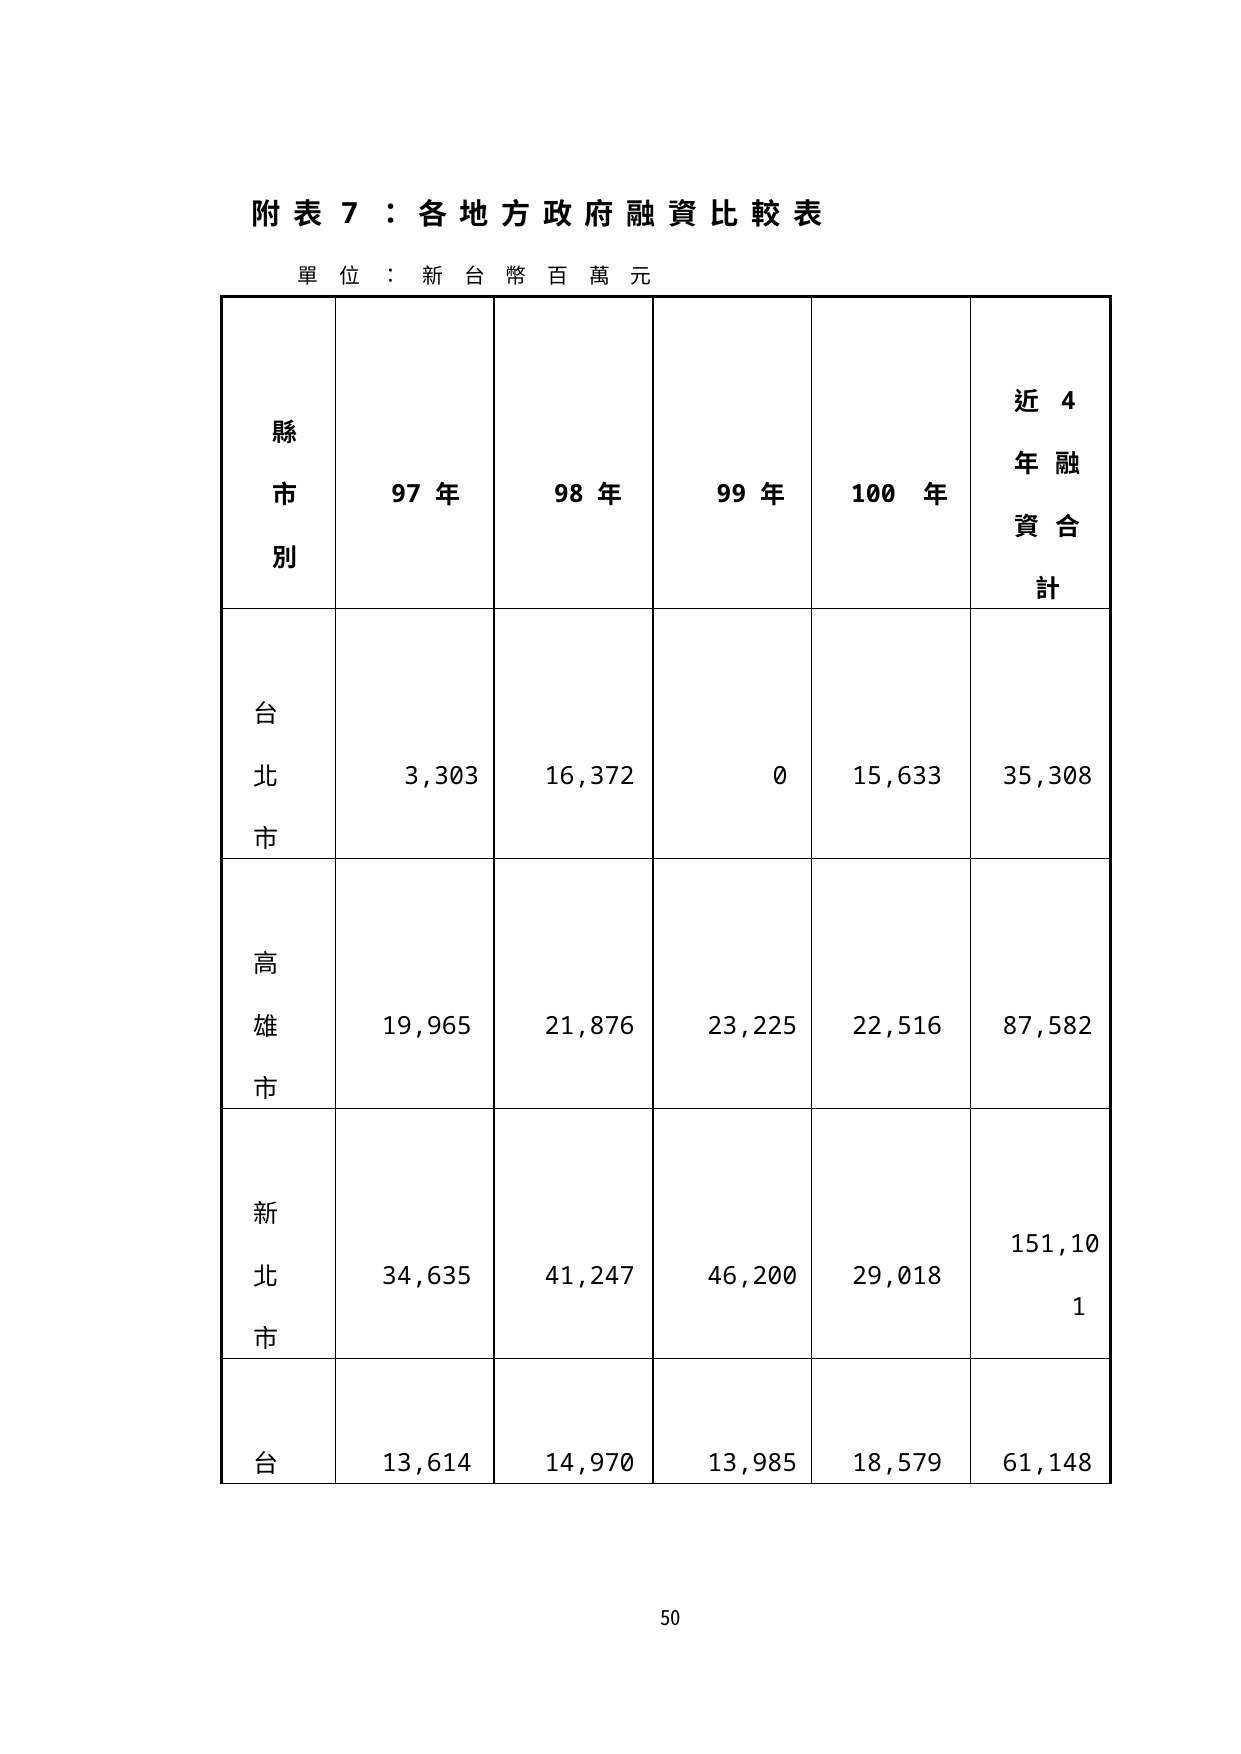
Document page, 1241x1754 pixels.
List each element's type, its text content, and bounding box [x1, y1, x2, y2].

table_cell 19,965 [336, 859, 493, 1108]
table_header 98年 [495, 298, 652, 608]
table_cell 台 [223, 1359, 335, 1483]
table_cell 23,225 [654, 859, 811, 1108]
table_cell 46,200 [654, 1109, 811, 1358]
table_cell 15,633 [812, 609, 970, 858]
table_cell 87,582 [971, 859, 1109, 1108]
table_cell 0 [654, 609, 811, 858]
table_cell 61,148 [971, 1359, 1109, 1483]
table_cell 14,970 [495, 1359, 652, 1483]
table_cell 41,247 [495, 1109, 652, 1358]
table_cell 3,303 [336, 609, 493, 858]
table_cell 新北市 [223, 1109, 335, 1358]
table_cell 高雄市 [223, 859, 335, 1108]
table_cell 29,018 [812, 1109, 970, 1358]
table_header 近4年融資合計 [971, 298, 1109, 608]
table_header 97年 [336, 298, 493, 608]
table_cell 16,372 [495, 609, 652, 858]
table_cell 22,516 [812, 859, 970, 1108]
table_cell 18,579 [812, 1359, 970, 1483]
table_cell 13,614 [336, 1359, 493, 1483]
table_cell 34,635 [336, 1109, 493, 1358]
table_cell 21,876 [495, 859, 652, 1108]
table_header 100年 [812, 298, 970, 608]
table_header 縣市別 [223, 298, 335, 608]
table_header 99年 [654, 298, 811, 608]
table_cell 13,985 [654, 1359, 811, 1483]
table_cell 151,101 [971, 1109, 1109, 1358]
table_cell 35,308 [971, 609, 1109, 858]
table_cell 台北市 [223, 609, 335, 858]
text 附表7：各地方政府融資比較表 單位：新台幣百萬元 [220, 170, 1078, 295]
